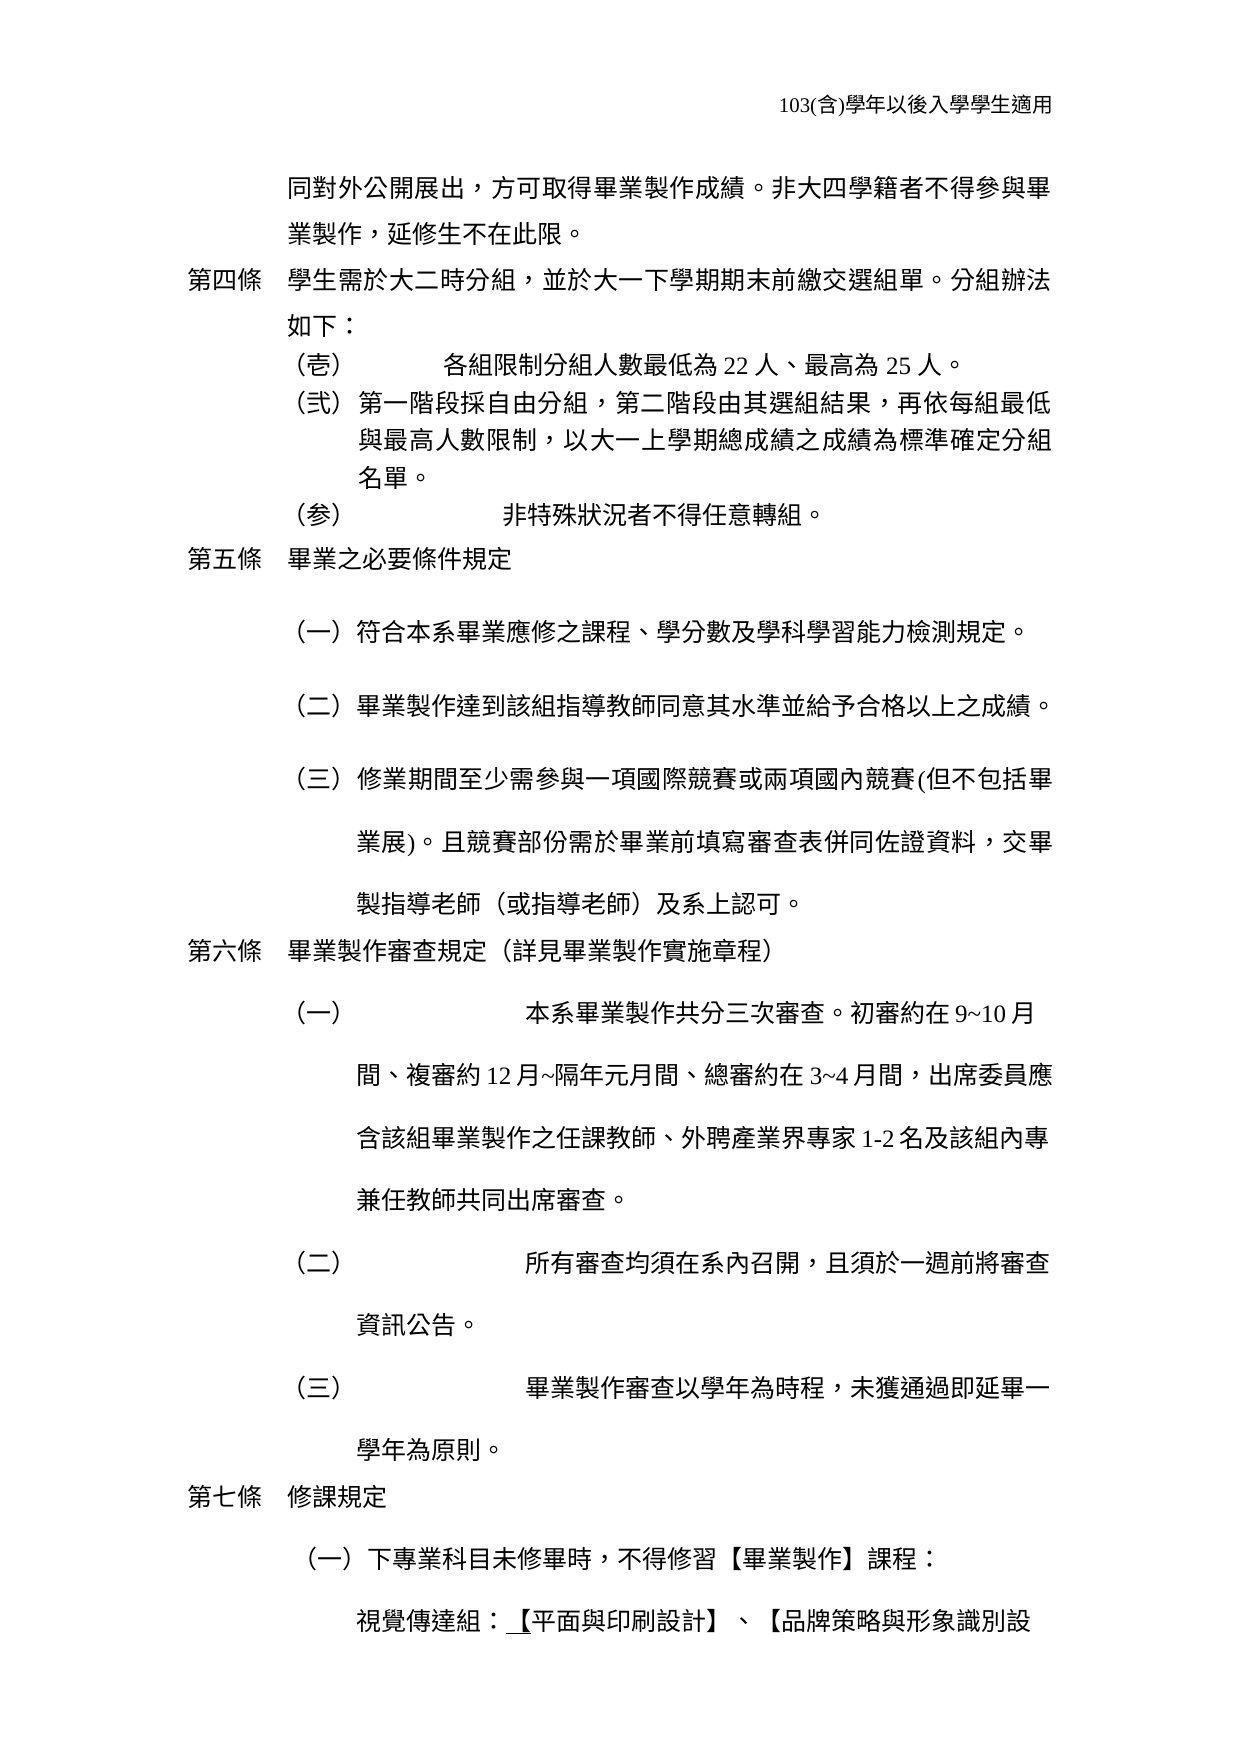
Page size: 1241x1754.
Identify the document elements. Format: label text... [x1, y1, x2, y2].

list 畢業製作審查規定（詳見畢業製作實施章程） [187, 924, 1053, 970]
text （一）符合本系畢業應修之課程、學分數及學科學習能力檢測規定。 [281, 589, 1053, 651]
text （二）畢業製作達到該組指導教師同意其水準並給予合格以上之成績。 [281, 663, 1053, 725]
list 畢業製作審查以學年為時程，未獲通過即延畢一學年為原則。 [281, 1345, 1053, 1470]
list 所有審查均須在系內召開，且須於一週前將審查資訊公告。 [281, 1220, 1053, 1345]
list 第一階段採自由分組，第二階段由其選組結果，再依每組最低與最高人數限制，以大一上學期總成績之成績為標準確定分組名單。 [281, 382, 1053, 494]
list 各組限制分組人數最低為22 人、最高為 25 人。 [281, 344, 1053, 382]
text （三）修業期間至少需參與一項國際競賽或兩項國內競賽(但不包括畢業展)。且競賽部份需於畢業前填寫審查表併同佐證資料，交畢製指導老師（或指導老師）及系上認可。 [281, 736, 1053, 924]
list 同對外公開展出，方可取得畢業製作成績。非大四學籍者不得參與畢業製作，延修生不在此限。 [187, 161, 1053, 253]
text （一）下專業科目未修畢時，不得修習【畢業製作】課程： [232, 1516, 1053, 1578]
text 視覺傳達組：【平面與印刷設計】、【品牌策略與形象識別設 [350, 1578, 1053, 1641]
list 畢業之必要條件規定 [187, 532, 1053, 578]
list 非特殊狀況者不得任意轉組。 [281, 494, 1053, 532]
list 本系畢業製作共分三次審查。初審約在9~10月間、複審約12月~隔年元月間、總審約在3~4月間，出席委員應含該組畢業製作之任課教師、外聘產業界專家1-2名及該組內專兼任教師共同出席審查。 [281, 970, 1053, 1220]
list 修課規定 [187, 1470, 1053, 1516]
list 學生需於大二時分組，並於大一下學期期末前繳交選組單。分組辦法如下： [187, 253, 1053, 344]
